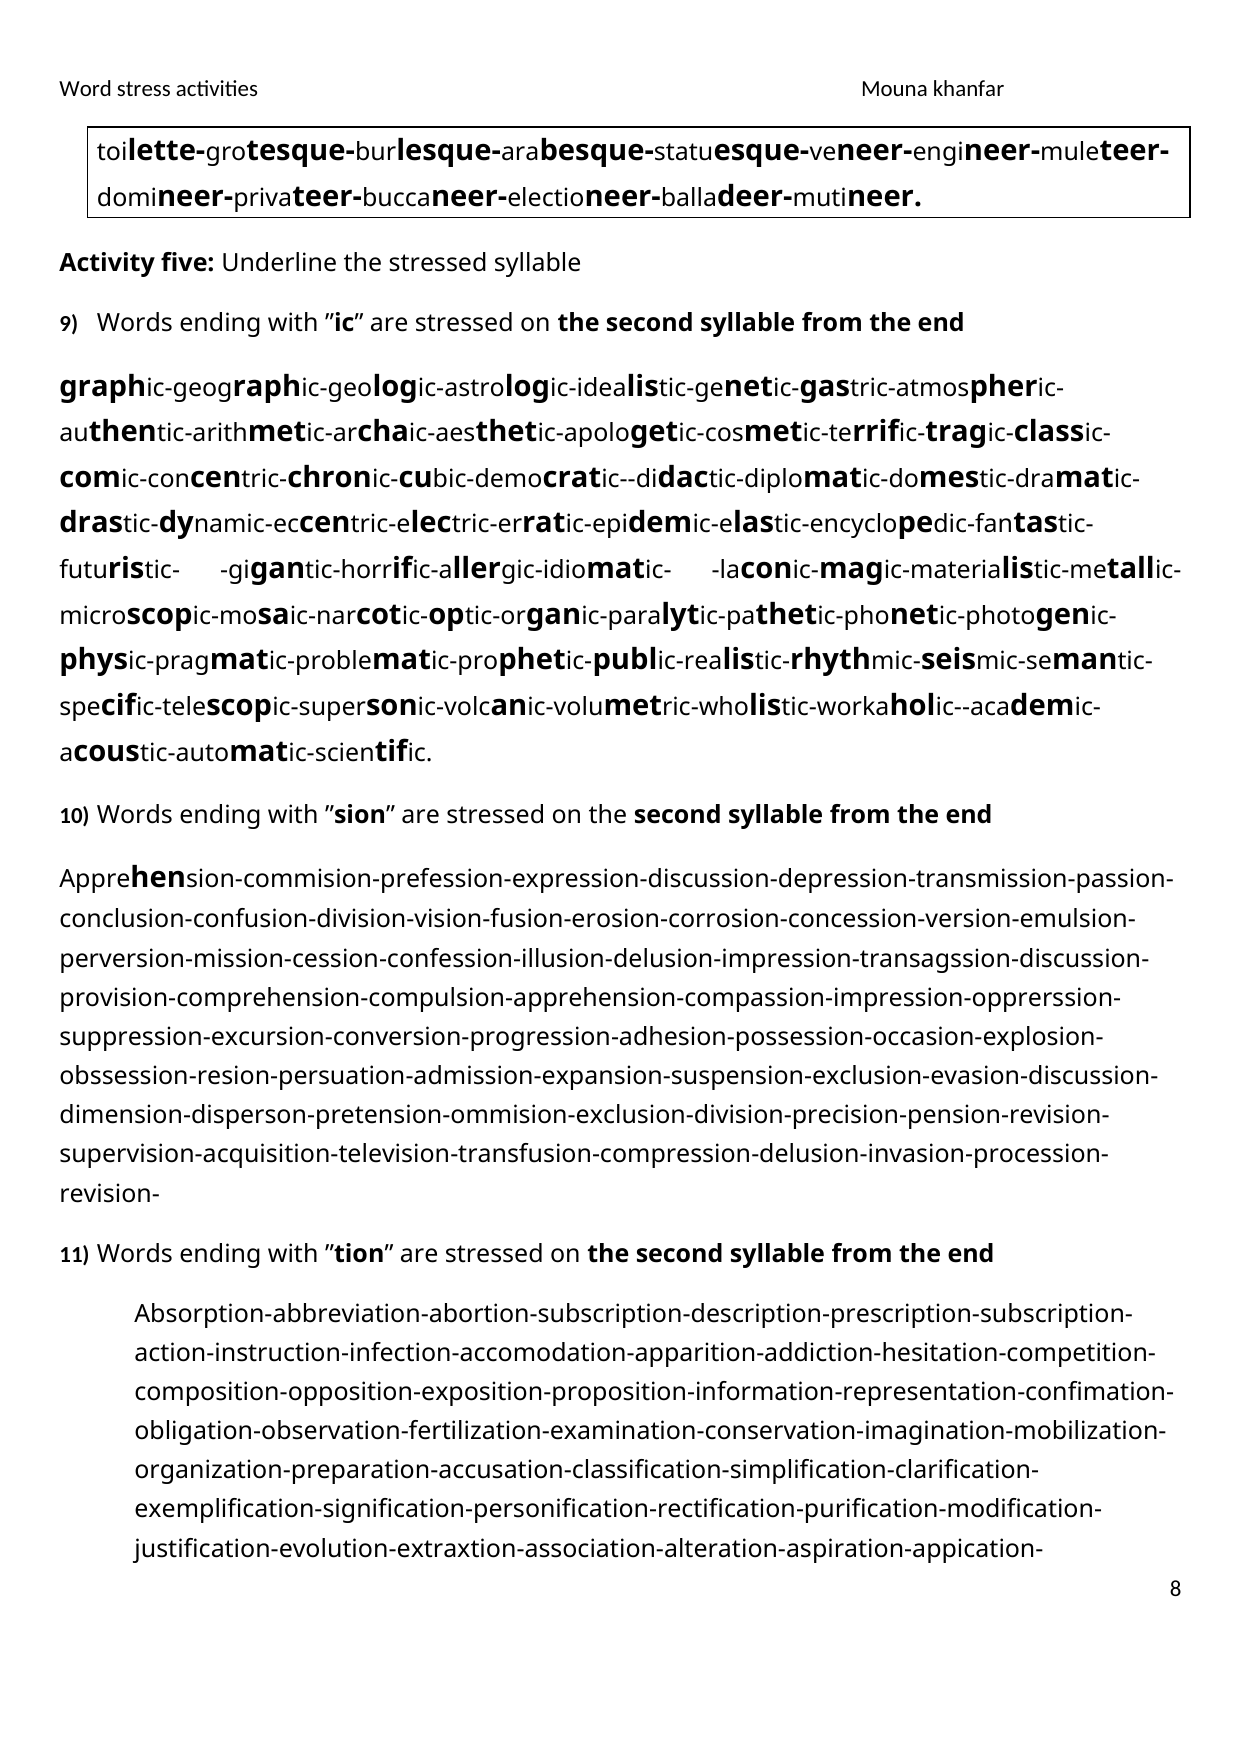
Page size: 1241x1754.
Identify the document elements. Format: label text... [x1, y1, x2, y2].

list Words ending with ”sion” are stressed on the second syllable from the end [59, 796, 1181, 830]
text Absorption-abbreviation-abortion-subscription-description-prescription-subscription-action-instruction-infection-accomodation-apparition-addiction-hesitation-competition-composition-opposition-exposition-proposition-information-representation-confimation-obligation-observation-fertilization-examination-conservation-imagination-mobilization-organization-preparation-accusation-classification-simplification-clarification-exemplification-signification-personification-rectification-purification-modification-justification-evolution-extraxtion-association-alteration-aspiration-appication- [134, 1295, 1181, 1564]
list Words ending with ”tion” are stressed on the second syllable from the end [59, 1235, 1181, 1269]
text graphic-geographic-geologic-astrologic-idealistic-genetic-gastric-atmospheric-authentic-arithmetic-archaic-aesthetic-apologetic-cosmetic-terrific-tragic-classic-comic-concentric-chronic-cubic-democratic--didactic-diplomatic-domestic-dramatic-drastic-dynamic-eccentric-electric-erratic-epidemic-elastic-encyclopedic-fantastic-futuristic- -gigantic-horrific-allergic-idiomatic- -laconic-magic-materialistic-metallic-microscopic-mosaic-narcotic-optic-organic-paralytic-pathetic-phonetic-photogenic-physic-pragmatic-problematic-prophetic-public-realistic-rhythmic-seismic-semantic-specific-telescopic-supersonic-volcanic-volumetric-wholistic-workaholic--academic-acoustic-automatic-scientific. [59, 365, 1181, 769]
text Activity five: Underline the stressed syllable [59, 245, 1181, 279]
text Apprehension-commision-prefession-expression-discussion-depression-transmission-passion-conclusion-confusion-division-vision-fusion-erosion-corrosion-concession-version-emulsion-perversion-mission-cession-confession-illusion-delusion-impression-transagssion-discussion-provision-comprehension-compulsion-apprehension-compassion-impression-opprerssion-suppression-excursion-conversion-progression-adhesion-possession-occasion-explosion-obssession-resion-persuation-admission-expansion-suspension-exclusion-evasion-discussion-dimension-disperson-pretension-ommision-exclusion-division-precision-pension-revision-supervision-acquisition-television-transfusion-compression-delusion-invasion-procession-revision- [59, 856, 1181, 1209]
list toilette-grotesque-burlesque-arabesque-statuesque-veneer-engineer-muleteer-domineer-privateer-buccaneer-electioneer-balladeer-mutineer. [88, 128, 1189, 217]
list Words ending with ”ic” are stressed on the second syllable from the end [59, 305, 1181, 339]
